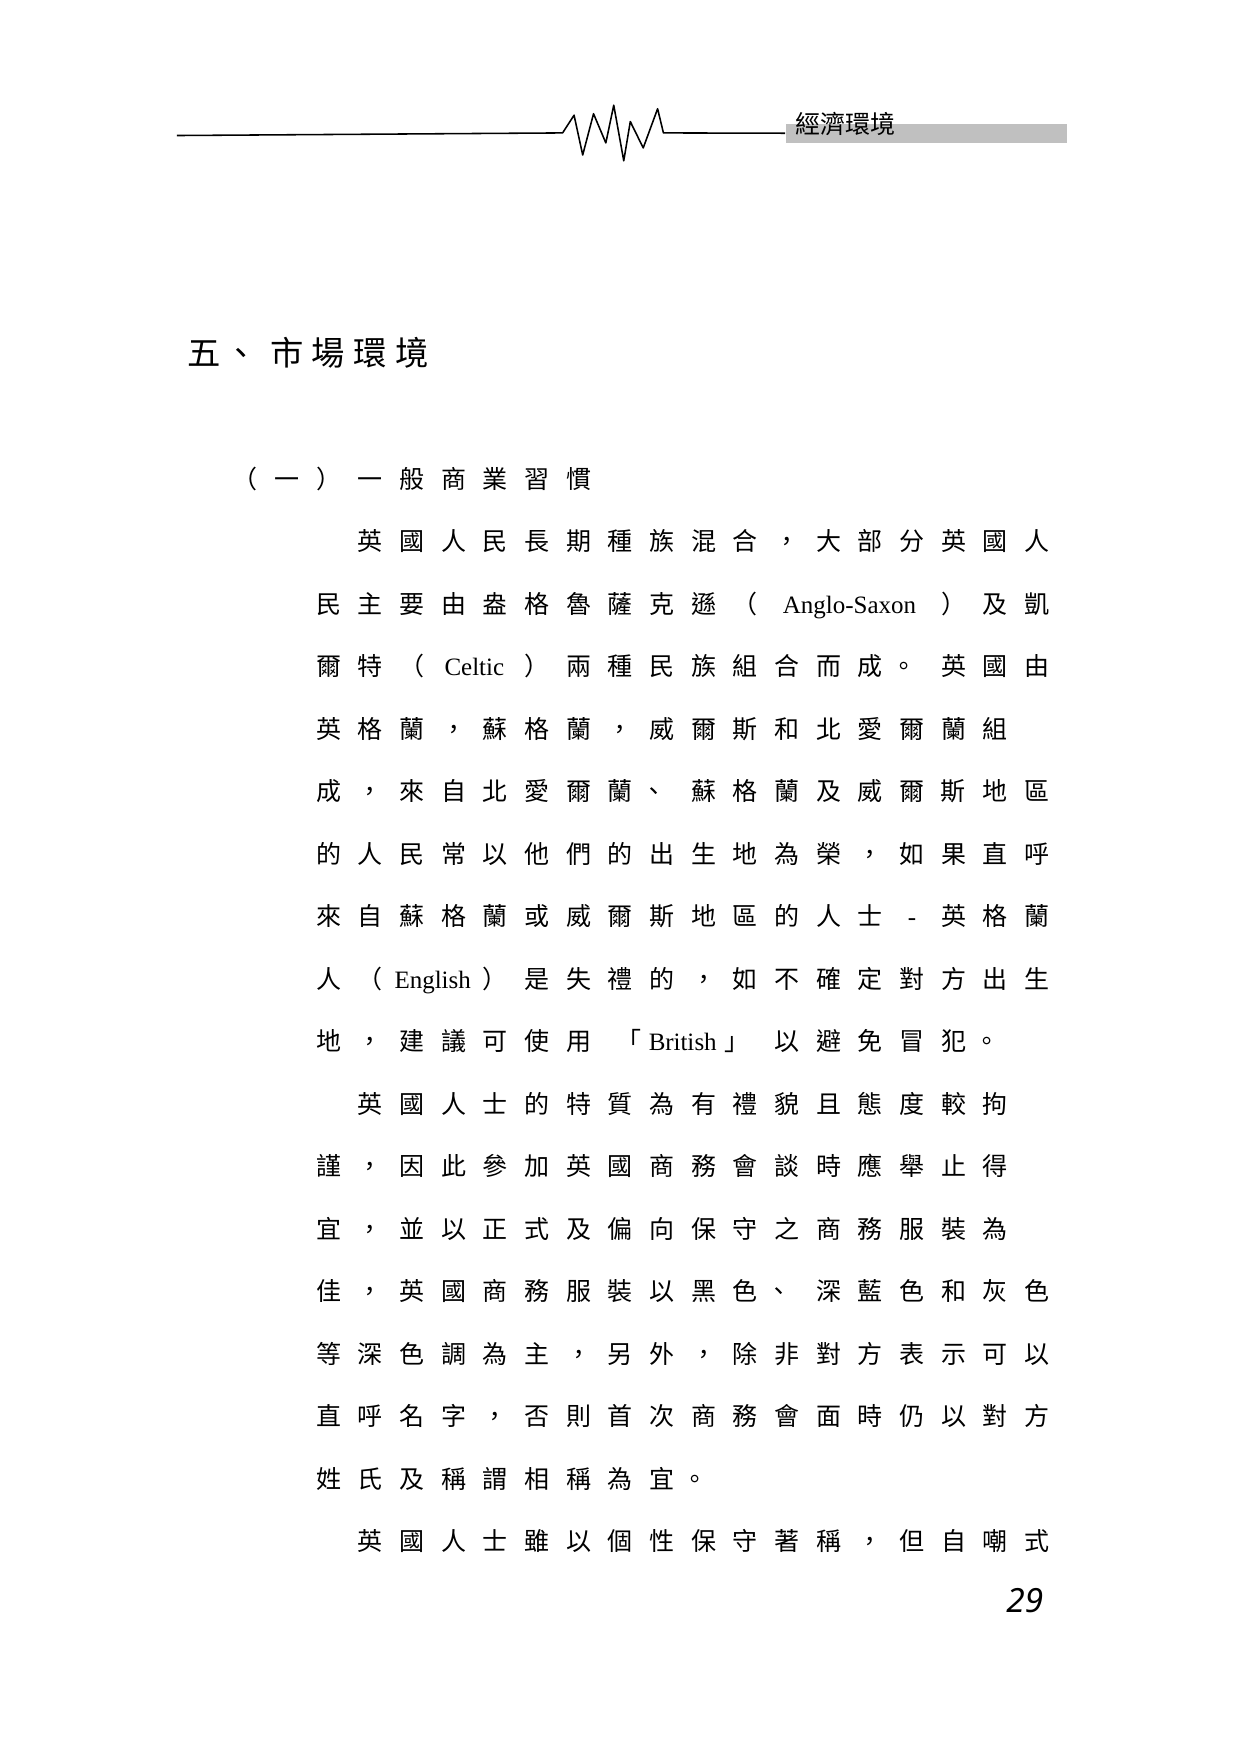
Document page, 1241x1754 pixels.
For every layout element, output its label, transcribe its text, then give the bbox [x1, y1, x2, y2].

text 英國人民長期種族混合，大部分英國人民主要由盎格魯薩克遜（Anglo-Saxon）及凱爾特（Celtic）兩種民族組合而成。英國由英格蘭，蘇格蘭，威爾斯和北愛爾蘭組成，來自北愛爾蘭、蘇格蘭及威爾斯地區的人民常以他們的出生地為榮，如果直呼來自蘇格蘭或威爾斯地區的人士-英格蘭人（English）是失禮的，如不確定對方出生地，建議可使用「British」以避免冒犯。 [281, 500, 1058, 1063]
text 英國人士的特質為有禮貌且態度較拘謹，因此參加英國商務會談時應舉止得宜，並以正式及偏向保守之商務服裝為佳，英國商務服裝以黑色、深藍色和灰色等深色調為主，另外，除非對方表示可以直呼名字，否則首次商務會面時仍以對方姓氏及稱謂相稱為宜。 [281, 1063, 1058, 1500]
text （一）一般商業習慣 [207, 438, 1058, 500]
text 五、市場環境 [183, 313, 1058, 375]
text 英國人士雖以個性保守著稱，但自嘲式 [281, 1500, 1058, 1563]
